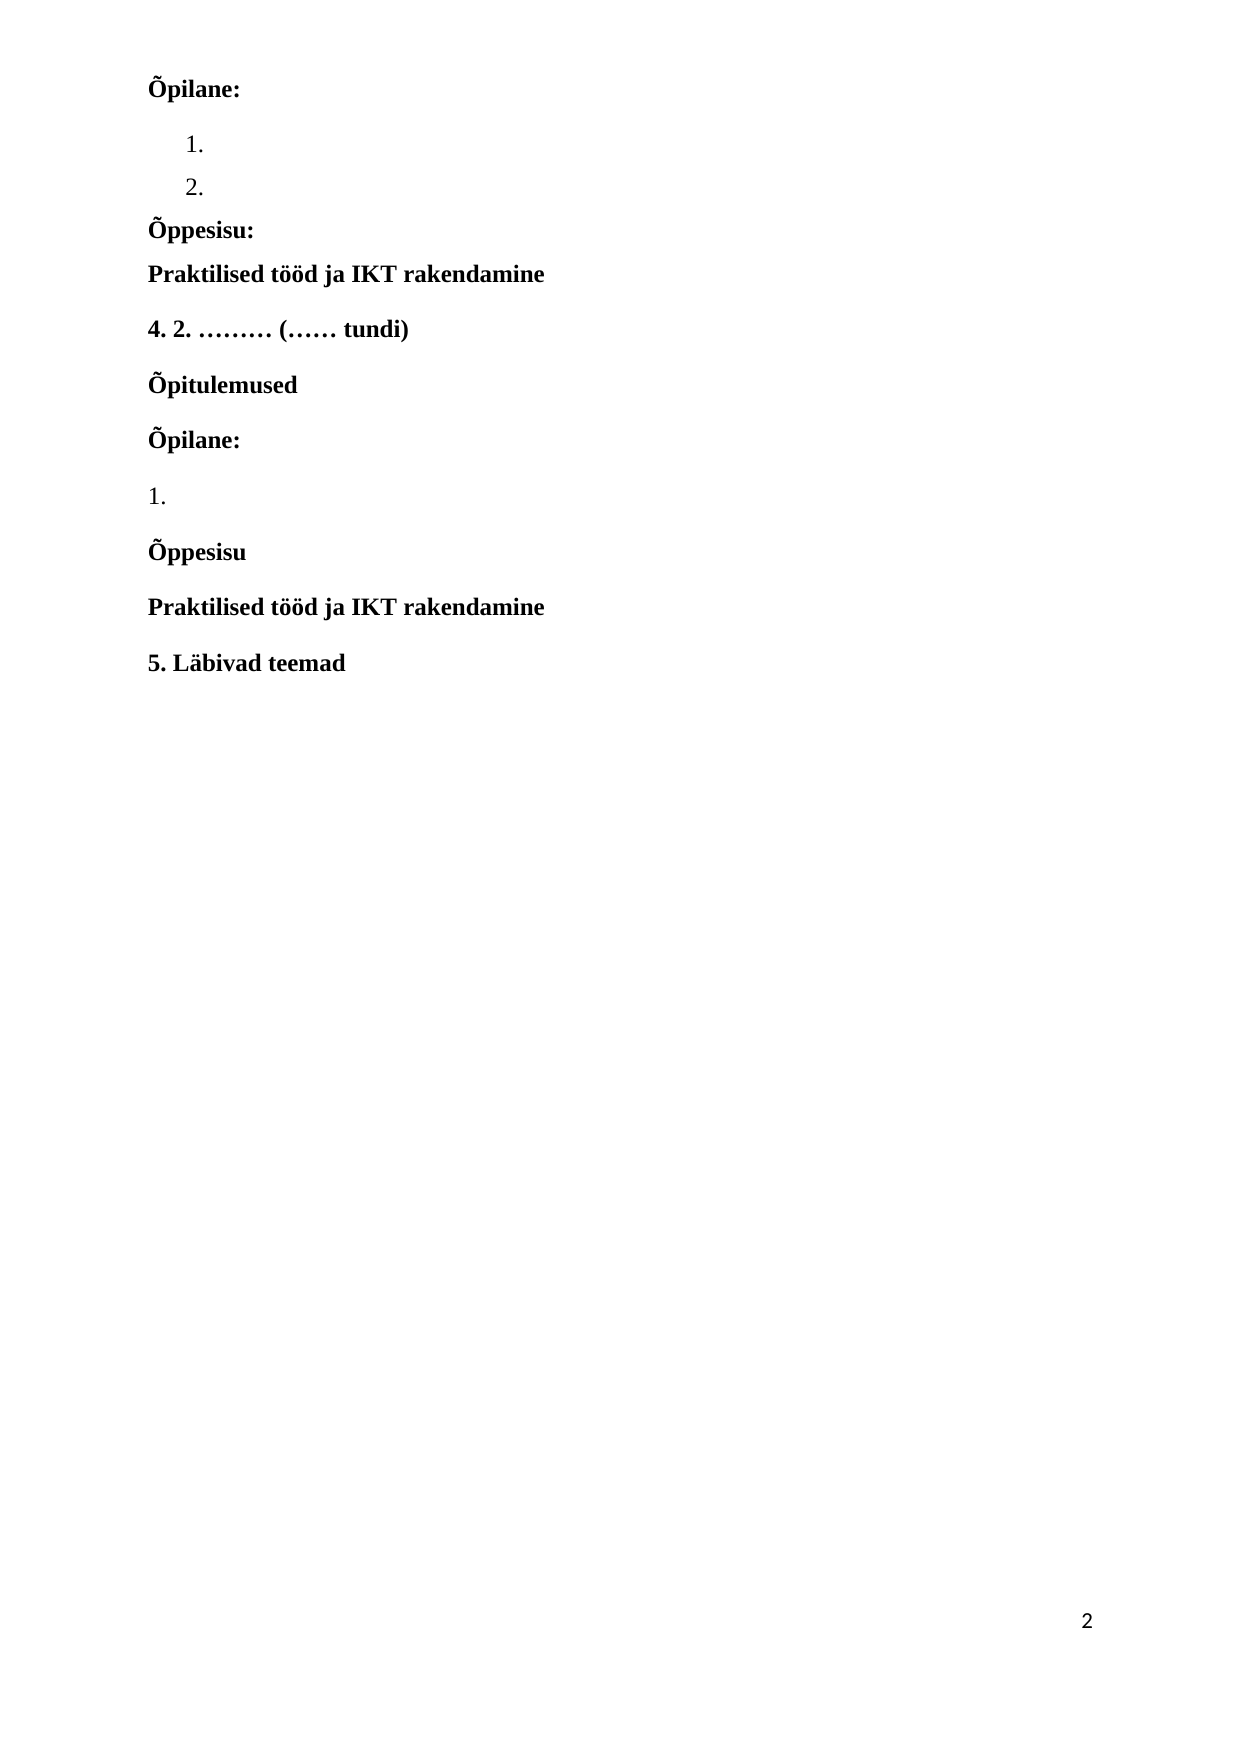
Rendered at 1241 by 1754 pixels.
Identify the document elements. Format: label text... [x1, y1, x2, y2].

text 1. [148, 481, 1093, 510]
text Praktilised tööd ja IKT rakendamine [148, 259, 1093, 287]
text 4. 2. ……… (…… tundi) [148, 314, 1093, 343]
text 5. Läbivad teemad [148, 648, 1093, 677]
text Õpilane: [148, 74, 1093, 102]
text Õpilane: [148, 426, 1093, 454]
text Õpitulemused [148, 370, 1093, 399]
text Õppesisu [148, 537, 1093, 566]
text Õppesisu: [148, 216, 1093, 244]
text Praktilised tööd ja IKT rakendamine [148, 592, 1093, 621]
